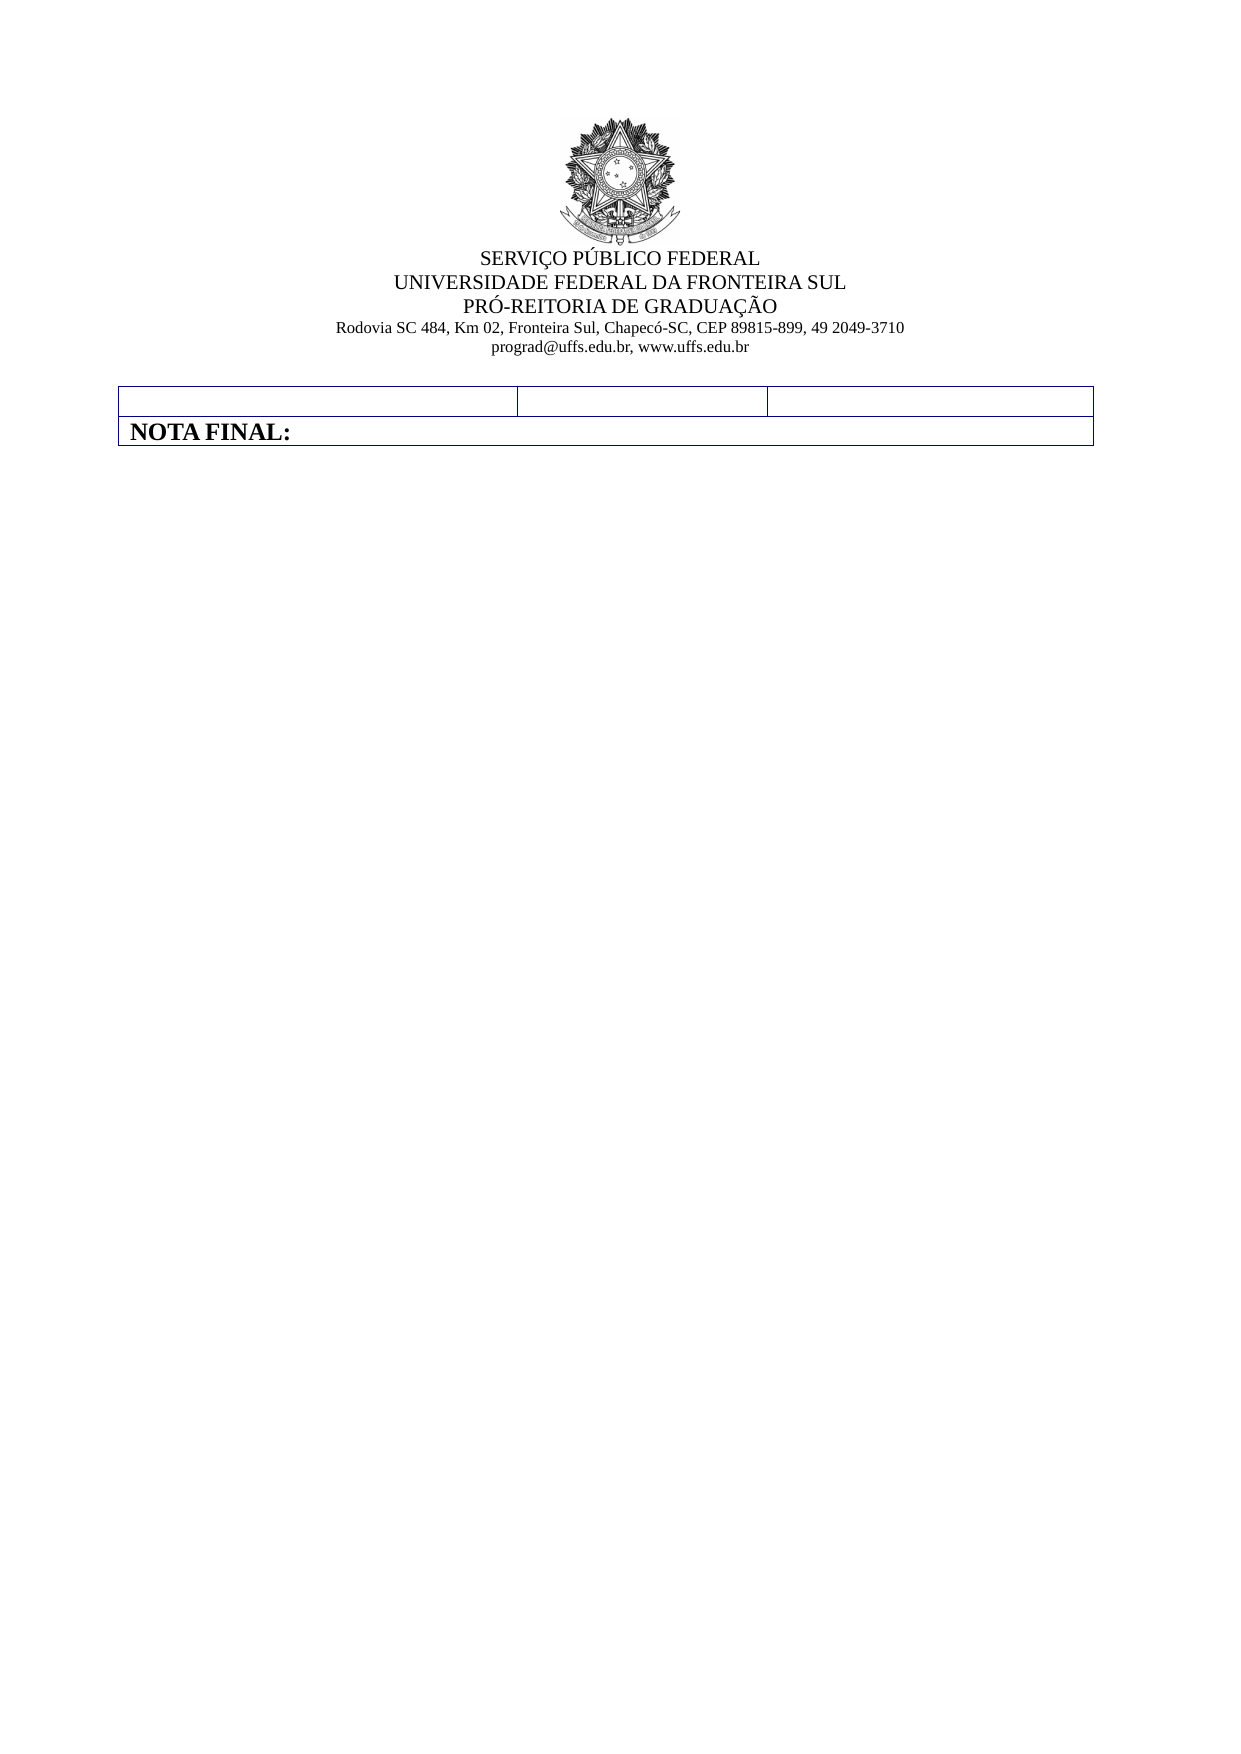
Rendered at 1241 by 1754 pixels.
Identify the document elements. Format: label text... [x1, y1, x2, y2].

picture [560, 118, 681, 246]
table_cell [518, 387, 767, 416]
table_cell [119, 387, 517, 416]
table_cell [768, 387, 1093, 416]
table_cell NOTA FINAL: [119, 417, 1093, 445]
